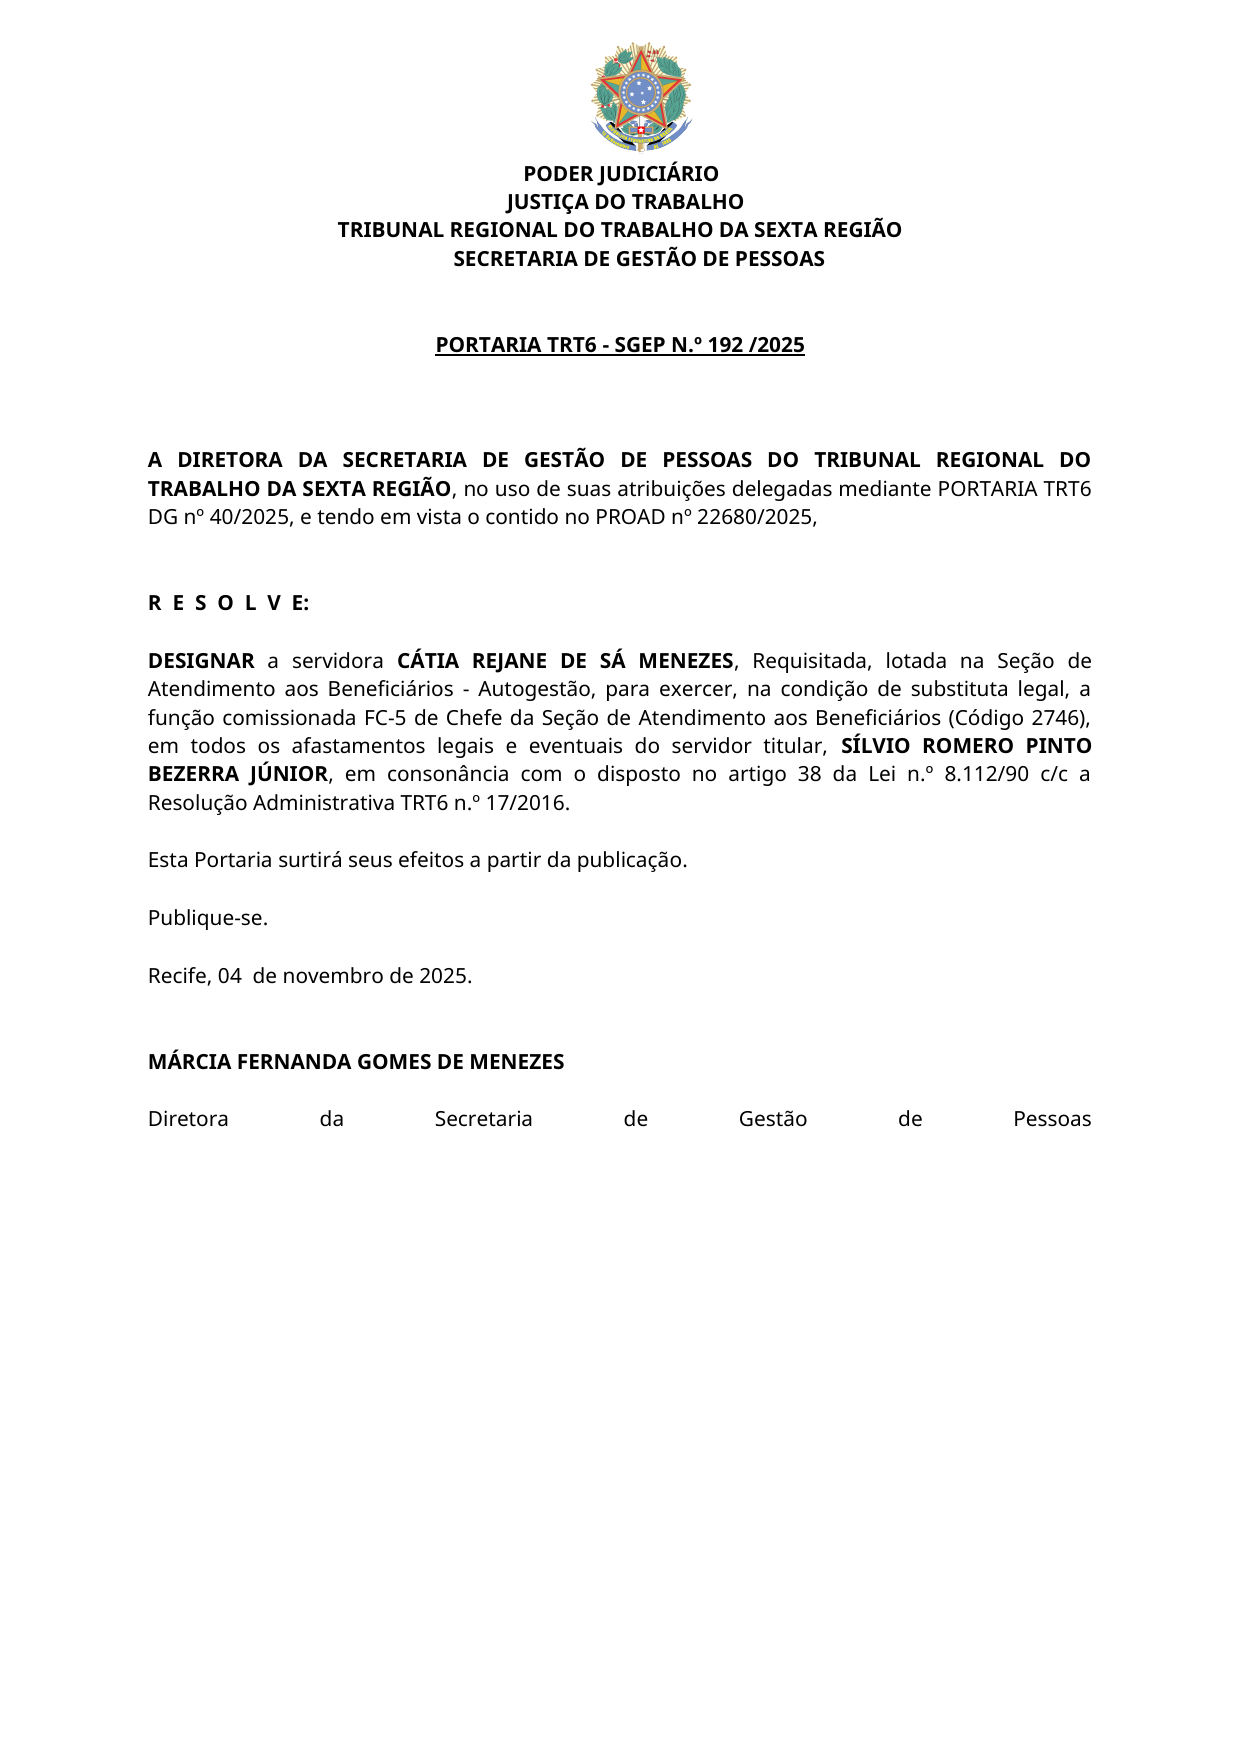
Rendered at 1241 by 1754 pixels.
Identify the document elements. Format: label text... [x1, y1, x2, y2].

text Esta Portaria surtirá seus efeitos a partir da publicação. [148, 846, 1092, 874]
text Recife, 04 de novembro de 2025. [148, 961, 1092, 989]
text PORTARIA TRT6 - SGEP N.º 192 /2025 [148, 330, 1092, 358]
picture [581, 36, 699, 159]
text DESIGNAR a servidora CÁTIA REJANE DE SÁ MENEZES, Requisitada, lotada na Seção de Atendimento aos Beneficiários - Autogestão, para exercer, na condição de substituta legal, a função comissionada FC-5 de Chefe da Seção de Atendimento aos Beneficiários (Código 2746), em todos os afastamentos legais e eventuais do servidor titular, SÍLVIO ROMERO PINTO BEZERRA JÚNIOR, em consonância com o disposto no artigo 38 da Lei n.º 8.112/90 c/c a Resolução Administrativa TRT6 n.º 17/2016. [148, 646, 1092, 816]
text R E S O L V E: [148, 560, 1092, 617]
text A DIRETORA DA SECRETARIA DE GESTÃO DE PESSOAS DO TRIBUNAL REGIONAL DO TRABALHO DA SEXTA REGIÃO, no uso de suas atribuições delegadas mediante PORTARIA TRT6 DG nº 40/2025, e tendo em vista o contido no PROAD nº 22680/2025, [148, 445, 1092, 531]
text PODER JUDICIÁRIO [148, 159, 1092, 187]
text TRIBUNAL REGIONAL DO TRABALHO DA SEXTA REGIÃO [148, 216, 1092, 244]
text MÁRCIA FERNANDA GOMES DE MENEZES [148, 1018, 1092, 1075]
text Diretora da Secretaria de Gestão de Pessoas [148, 1104, 1092, 1161]
text Publique-se. [148, 903, 1092, 932]
text JUSTIÇA DO TRABALHO [148, 187, 1092, 216]
text SECRETARIA DE GESTÃO DE PESSOAS [148, 244, 1092, 272]
